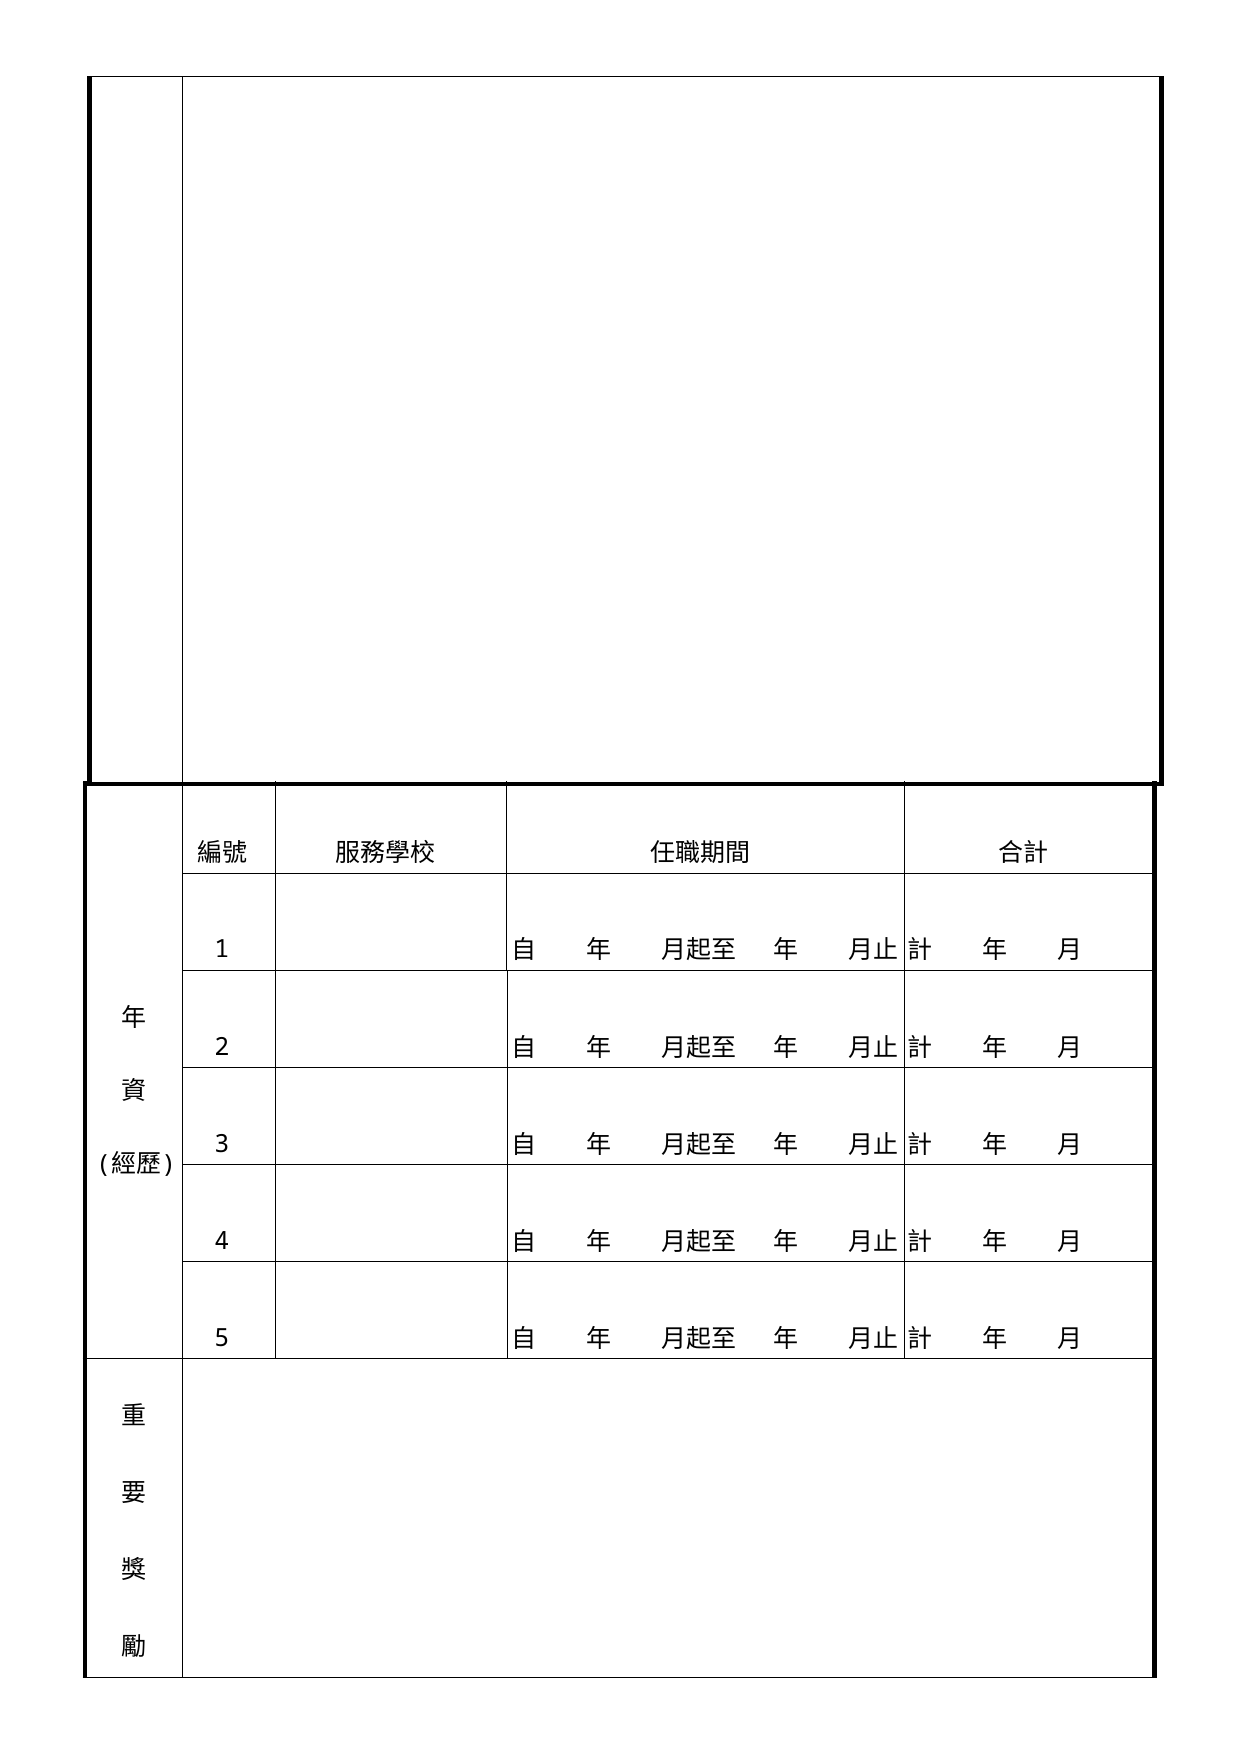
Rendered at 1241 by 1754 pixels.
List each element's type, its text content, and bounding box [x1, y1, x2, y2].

table_cell [276, 1262, 507, 1358]
table_cell [72, 781, 83, 873]
table_cell [276, 874, 506, 970]
table_cell 年 資 (經歷) [87, 786, 182, 1358]
table_cell [72, 1067, 83, 1164]
table_cell [72, 873, 83, 970]
table_cell [72, 1164, 83, 1261]
table_cell [72, 1358, 83, 1677]
table_cell 任職期間 [507, 786, 904, 873]
table_cell 1 [183, 874, 275, 970]
table_cell 2 [183, 971, 275, 1067]
table_cell [183, 77, 862, 781]
table_cell 4 [183, 1165, 275, 1261]
table_cell [1157, 1358, 1161, 1677]
table_cell 計 年 月 [905, 1068, 1152, 1164]
table_cell 計 年 月 [905, 1165, 1152, 1261]
table_cell [92, 77, 182, 781]
table_cell [1157, 786, 1161, 873]
table_cell 3 [183, 1068, 275, 1164]
table_cell [1157, 1067, 1161, 1164]
table_cell [276, 971, 507, 1067]
table_cell 自 年 月起至 年 月止 [508, 1068, 904, 1164]
table_cell 重 要 獎 勵 [87, 1359, 182, 1677]
table_cell 計 年 月 [905, 874, 1152, 970]
table_cell [183, 1359, 1152, 1677]
table_cell [1157, 873, 1161, 970]
table_cell 自 年 月起至 年 月止 [508, 971, 904, 1067]
table_cell 5 [183, 1262, 275, 1358]
table_cell 服務學校 [276, 786, 506, 873]
table_cell 自 年 月起至 年 月止 [508, 1165, 904, 1261]
table_cell [1157, 1261, 1161, 1358]
table_cell [72, 76, 85, 781]
table_cell 編號 [183, 786, 275, 873]
table_cell [1157, 1164, 1161, 1261]
table_cell [72, 1261, 83, 1358]
table_cell [72, 970, 83, 1067]
table_cell 計 年 月 [905, 1262, 1152, 1358]
table_cell 計 年 月 [905, 971, 1152, 1067]
table_cell 自 年 月起至 年 月止 [508, 1262, 904, 1358]
table_cell [1157, 970, 1161, 1067]
table_cell 自 年 月起至 年 月止 [507, 874, 904, 970]
table_cell [862, 77, 1159, 781]
table_cell [276, 1068, 507, 1164]
table_cell [276, 1165, 507, 1261]
table_cell 合計 [905, 786, 1152, 873]
